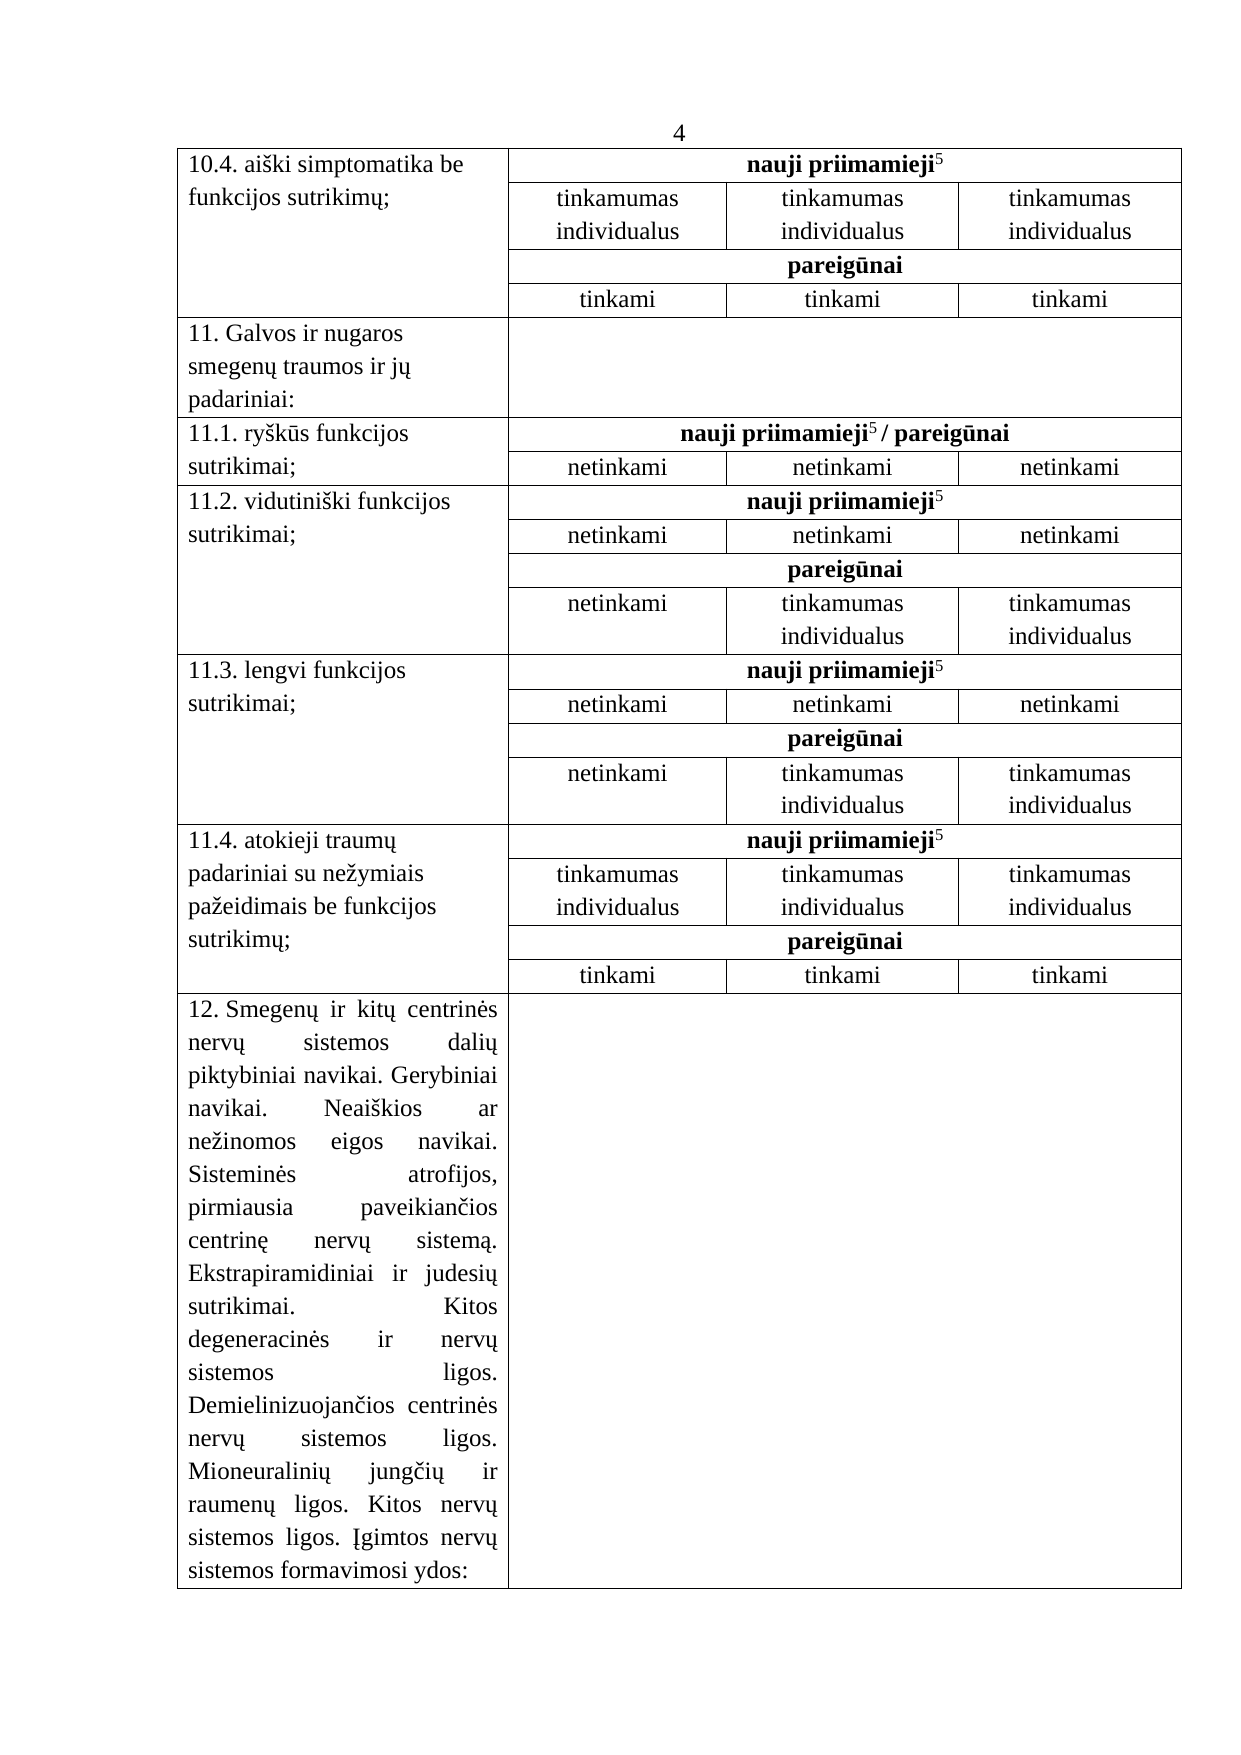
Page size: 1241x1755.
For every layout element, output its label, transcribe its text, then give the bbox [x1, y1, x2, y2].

table_cell 11.1. ryškūs funkcijos sutrikimai; [178, 418, 508, 485]
table_cell 12. Smegenų ir kitų centrinės nervų sistemos dalių piktybiniai navikai. Gerybiniai navikai. Neaiškios ar nežinomos eigos navikai. Sisteminės atrofijos, pirmiausia paveikiančios centrinę nervų sistemą. Ekstrapiramidiniai ir judesių sutrikimai. Kitos degeneracinės ir nervų sistemos ligos. Demielinizuojančios centrinės nervų sistemos ligos. Mioneuralinių jungčių ir raumenų ligos. Kitos nervų sistemos ligos. Įgimtos nervų sistemos formavimosi ydos: [178, 994, 508, 1588]
table_cell nauji priimamieji5 [509, 825, 1181, 858]
table_cell 11. Galvos ir nugaros smegenų traumos ir jų padariniai: [178, 318, 508, 417]
table_cell tinkamumas individualus [959, 588, 1181, 654]
table_cell tinkamumas individualus [959, 859, 1181, 925]
table_cell tinkamumas individualus [727, 183, 958, 249]
table_cell 10.4. aiški simptomatika be funkcijos sutrikimų; [178, 149, 508, 317]
table_cell netinkami [509, 690, 726, 722]
table_cell pareigūnai [509, 926, 1181, 959]
table_cell nauji priimamieji5 [509, 655, 1181, 688]
table_cell tinkamumas individualus [727, 758, 958, 824]
table_cell tinkami [509, 960, 726, 993]
table_cell netinkami [509, 452, 726, 485]
table_cell tinkamumas individualus [509, 859, 726, 925]
table_cell tinkami [959, 284, 1181, 317]
table_cell netinkami [509, 758, 726, 824]
table_cell 11.3. lengvi funkcijos sutrikimai; [178, 655, 508, 824]
table_cell tinkamumas individualus [959, 183, 1181, 249]
table_cell [509, 994, 1181, 1588]
table_cell tinkamumas individualus [509, 183, 726, 249]
table_cell netinkami [727, 690, 958, 722]
table_cell nauji priimamieji5 / pareigūnai [509, 418, 1181, 451]
table_cell netinkami [959, 452, 1181, 485]
table_cell tinkami [509, 284, 726, 317]
table_cell tinkamumas individualus [727, 588, 958, 654]
table_cell netinkami [959, 520, 1181, 553]
table_cell netinkami [727, 452, 958, 485]
table_cell 11.4. atokieji traumų padariniai su nežymiais pažeidimais be funkcijos sutrikimų; [178, 825, 508, 993]
table_cell tinkamumas individualus [959, 758, 1181, 824]
table_cell tinkamumas individualus [727, 859, 958, 925]
table_cell netinkami [727, 520, 958, 553]
table_cell tinkami [959, 960, 1181, 993]
table_cell netinkami [959, 690, 1181, 722]
table_cell netinkami [509, 520, 726, 553]
table_cell tinkami [727, 284, 958, 317]
table_cell netinkami [509, 588, 726, 654]
table_cell tinkami [727, 960, 958, 993]
table_cell pareigūnai [509, 724, 1181, 757]
table_cell pareigūnai [509, 250, 1181, 283]
table_cell [509, 318, 1181, 417]
table_cell nauji priimamieji5 [509, 486, 1181, 519]
table_cell nauji priimamieji5 [509, 149, 1181, 182]
table_cell pareigūnai [509, 554, 1181, 587]
table_cell 11.2. vidutiniški funkcijos sutrikimai; [178, 486, 508, 654]
